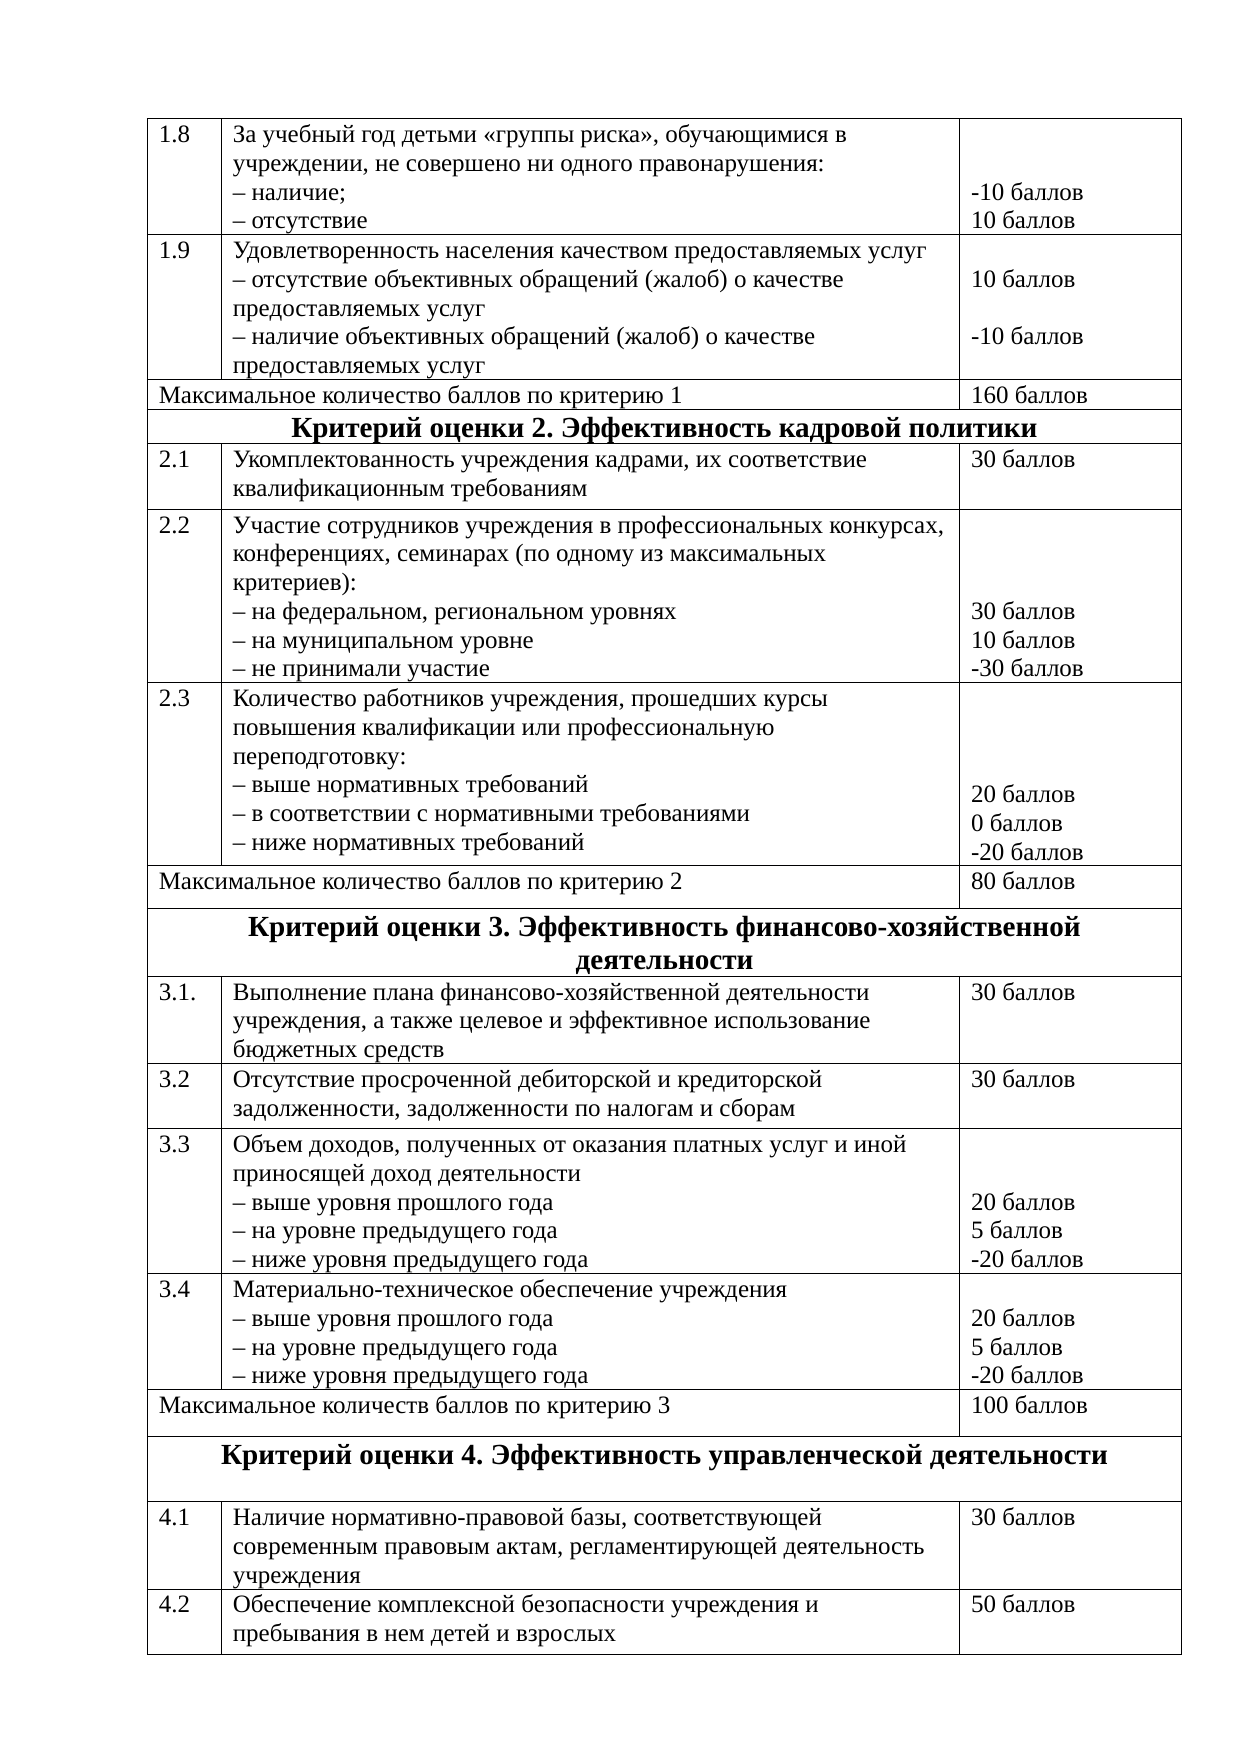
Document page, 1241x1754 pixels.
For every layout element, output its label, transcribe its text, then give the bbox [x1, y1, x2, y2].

table_cell 1.9 [148, 235, 221, 379]
table_cell Критерий оценки 2. Эффективность кадровой политики [148, 410, 1181, 443]
table_cell Участие сотрудников учреждения в профессиональных конкурсах, конференциях, семинарах (по одному из максимальных критериев): – на федеральном, региональном уровнях – на муниципальном уровне – не принимали участие [222, 510, 959, 682]
table_cell Критерий оценки 3. Эффективность финансово-хозяйственной деятельности [148, 909, 1181, 976]
table_cell Критерий оценки 4. Эффективность управленческой деятельности [148, 1437, 1181, 1501]
table_cell За учебный год детьми «группы риска», обучающимися в учреждении, не совершено ни одного правонарушения: – наличие; – отсутствие [222, 119, 959, 234]
table_cell Укомплектованность учреждения кадрами, их соответствие квалификационным требованиям [222, 444, 959, 509]
table_cell 2.3 [148, 683, 221, 865]
table_cell 3.4 [148, 1274, 221, 1389]
table_cell 2.2 [148, 510, 221, 682]
table_cell 50 баллов [960, 1590, 1181, 1654]
table_cell 30 баллов [960, 1502, 1181, 1588]
table_cell 3.1. [148, 977, 221, 1063]
table_cell 160 баллов [960, 380, 1181, 409]
table_cell Удовлетворенность населения качеством предоставляемых услуг – отсутствие объективных обращений (жалоб) о качестве предоставляемых услуг – наличие объективных обращений (жалоб) о качестве предоставляемых услуг [222, 235, 959, 379]
table_cell -10 баллов 10 баллов [960, 119, 1181, 234]
table_cell 3.3 [148, 1129, 221, 1273]
table_cell Объем доходов, полученных от оказания платных услуг и иной приносящей доход деятельности – выше уровня прошлого года – на уровне предыдущего года – ниже уровня предыдущего года [222, 1129, 959, 1273]
table_cell 4.2 [148, 1590, 221, 1654]
table_cell 4.1 [148, 1502, 221, 1588]
table_cell Выполнение плана финансово-хозяйственной деятельности учреждения, а также целевое и эффективное использование бюджетных средств [222, 977, 959, 1063]
table_cell 100 баллов [960, 1390, 1181, 1436]
table_cell 30 баллов 10 баллов -30 баллов [960, 510, 1181, 682]
table_cell 3.2 [148, 1064, 221, 1128]
table_cell 20 баллов 0 баллов -20 баллов [960, 683, 1181, 865]
table_cell 20 баллов 5 баллов -20 баллов [960, 1129, 1181, 1273]
table_cell 30 баллов [960, 977, 1181, 1063]
table_cell 20 баллов 5 баллов -20 баллов [960, 1274, 1181, 1389]
table_cell Максимальное количеств баллов по критерию 3 [148, 1390, 959, 1436]
table_cell 2.1 [148, 444, 221, 509]
table_cell Отсутствие просроченной дебиторской и кредиторской задолженности, задолженности по налогам и сборам [222, 1064, 959, 1128]
table_cell Материально-техническое обеспечение учреждения – выше уровня прошлого года – на уровне предыдущего года – ниже уровня предыдущего года [222, 1274, 959, 1389]
table_cell 30 баллов [960, 1064, 1181, 1128]
table_cell 30 баллов [960, 444, 1181, 509]
table_cell Обеспечение комплексной безопасности учреждения и пребывания в нем детей и взрослых [222, 1590, 959, 1654]
table_cell Количество работников учреждения, прошедших курсы повышения квалификации или профессиональную переподготовку: – выше нормативных требований – в соответствии с нормативными требованиями – ниже нормативных требований [222, 683, 959, 865]
table_cell Наличие нормативно-правовой базы, соответствующей современным правовым актам, регламентирующей деятельность учреждения [222, 1502, 959, 1588]
table_cell Максимальное количество баллов по критерию 1 [148, 380, 959, 409]
table_cell 1.8 [148, 119, 221, 234]
table_cell Максимальное количество баллов по критерию 2 [148, 866, 959, 908]
table_cell 80 баллов [960, 866, 1181, 908]
table_cell 10 баллов -10 баллов [960, 235, 1181, 379]
